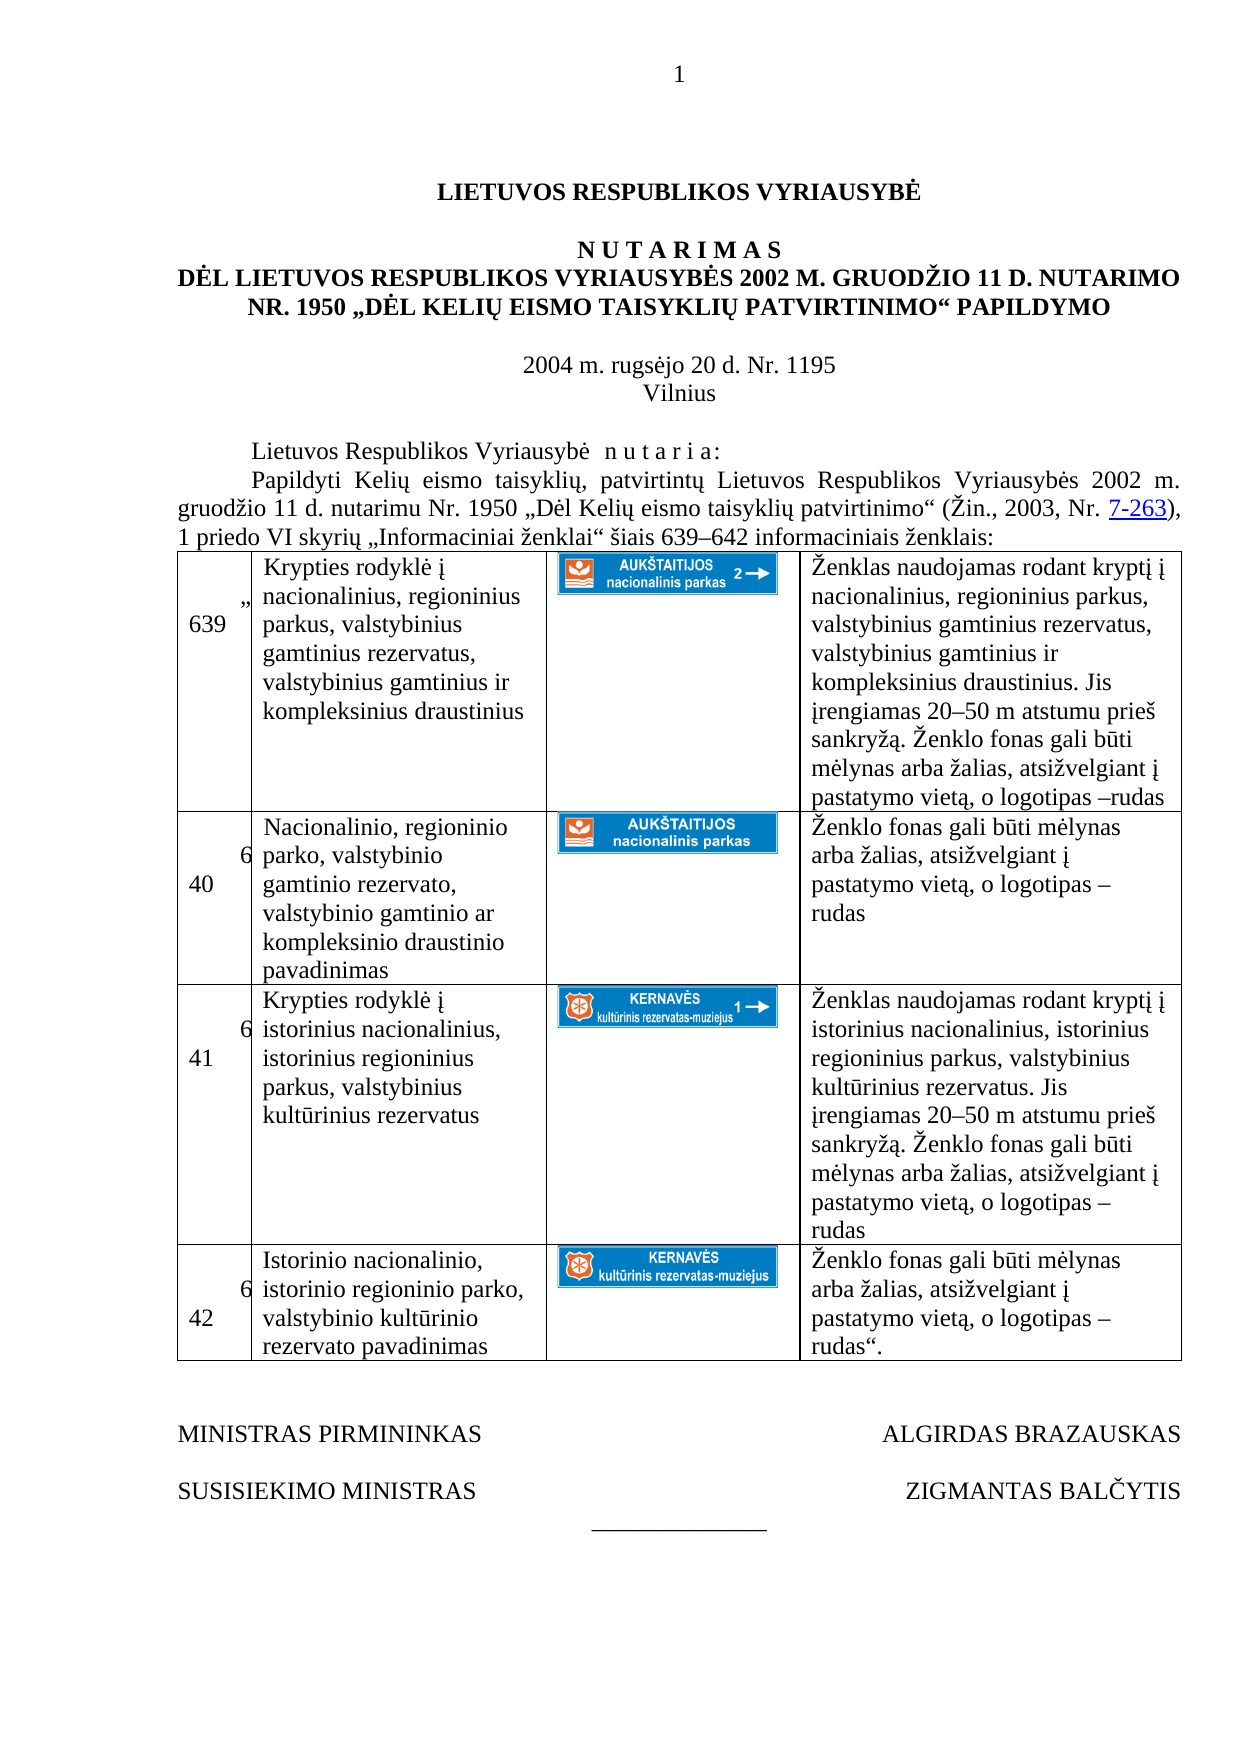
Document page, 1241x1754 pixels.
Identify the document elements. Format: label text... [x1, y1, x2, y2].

text N U T A R I M A S [177, 235, 1181, 263]
table_cell Nacionalinio, regioninio parko, valstybinio gamtinio rezervato, valstybinio gamtinio ar kompleksinio draustinio pavadinimas [252, 812, 546, 984]
text Lietuvos Respublikos Vyriausybė nutaria: [177, 436, 1181, 465]
table_header Ženklas naudojamas rodant kryptį į nacionalinius, regioninius parkus, valstybinius gamtinius rezervatus, valstybinius gamtinius ir kompleksinius draustinius. Jis įrengiamas 20–50 m atstumu prieš sankryžą. Ženklo fonas gali būti mėlynas arba žalias, atsižvelgiant į pastatymo vietą, o logotipas –rudas [801, 552, 1181, 811]
text SUSISIEKIMO MINISTRAS ZIGMANTAS BALČYTIS [177, 1476, 1181, 1505]
table_cell [547, 985, 799, 1244]
table_cell Ženklo fonas gali būti mėlynas arba žalias, atsižvelgiant į pastatymo vietą, o logotipas – rudas“. [801, 1245, 1181, 1360]
text 2004 m. rugsėjo 20 d. Nr. 1195 [177, 350, 1181, 378]
table_cell [547, 812, 799, 984]
table_header [547, 552, 799, 811]
table_header „639 [178, 552, 251, 811]
text MINISTRAS PIRMININKAS ALGIRDAS BRAZAUSKAS [177, 1419, 1181, 1447]
table_cell Ženklas naudojamas rodant kryptį į istorinius nacionalinius, istorinius regioninius parkus, valstybinius kultūrinius rezervatus. Jis įrengiamas 20–50 m atstumu prieš sankryžą. Ženklo fonas gali būti mėlynas arba žalias, atsižvelgiant į pastatymo vietą, o logotipas – rudas [801, 985, 1181, 1244]
text DĖL LIETUVOS RESPUBLIKOS VYRIAUSYBĖS 2002 M. GRUODŽIO 11 D. NUTARIMO NR. 1950 „DĖL KELIŲ EISMO TAISYKLIŲ PATVIRTINIMO“ PAPILDYMO [177, 263, 1181, 321]
text LIETUVOS RESPUBLIKOS VYRIAUSYBĖ [177, 177, 1181, 206]
text Papildyti Kelių eismo taisyklių, patvirtintų Lietuvos Respublikos Vyriausybės 2002 m. gruodžio 11 d. nutarimu Nr. 1950 „Dėl Kelių eismo taisyklių patvirtinimo“ (Žin., 2003, Nr. 7-263), 1 priedo VI skyrių „Informaciniai ženklai“ šiais 639–642 informaciniais ženklais: [177, 465, 1181, 551]
table_cell Krypties rodyklė į istorinius nacionalinius, istorinius regioninius parkus, valstybinius kultūrinius rezervatus [252, 985, 546, 1244]
table_cell 640 [178, 812, 251, 984]
table_cell 642 [178, 1245, 251, 1360]
table_cell 641 [178, 985, 251, 1244]
text Vilnius [177, 378, 1181, 407]
text ______________ [177, 1505, 1181, 1534]
table_header Krypties rodyklė į nacionalinius, regioninius parkus, valstybinius gamtinius rezervatus, valstybinius gamtinius ir kompleksinius draustinius [252, 552, 546, 811]
table_cell Istorinio nacionalinio, istorinio regioninio parko, valstybinio kultūrinio rezervato pavadinimas [252, 1245, 546, 1360]
table_cell [547, 1245, 799, 1360]
table_cell Ženklo fonas gali būti mėlynas arba žalias, atsižvelgiant į pastatymo vietą, o logotipas – rudas [801, 812, 1181, 984]
